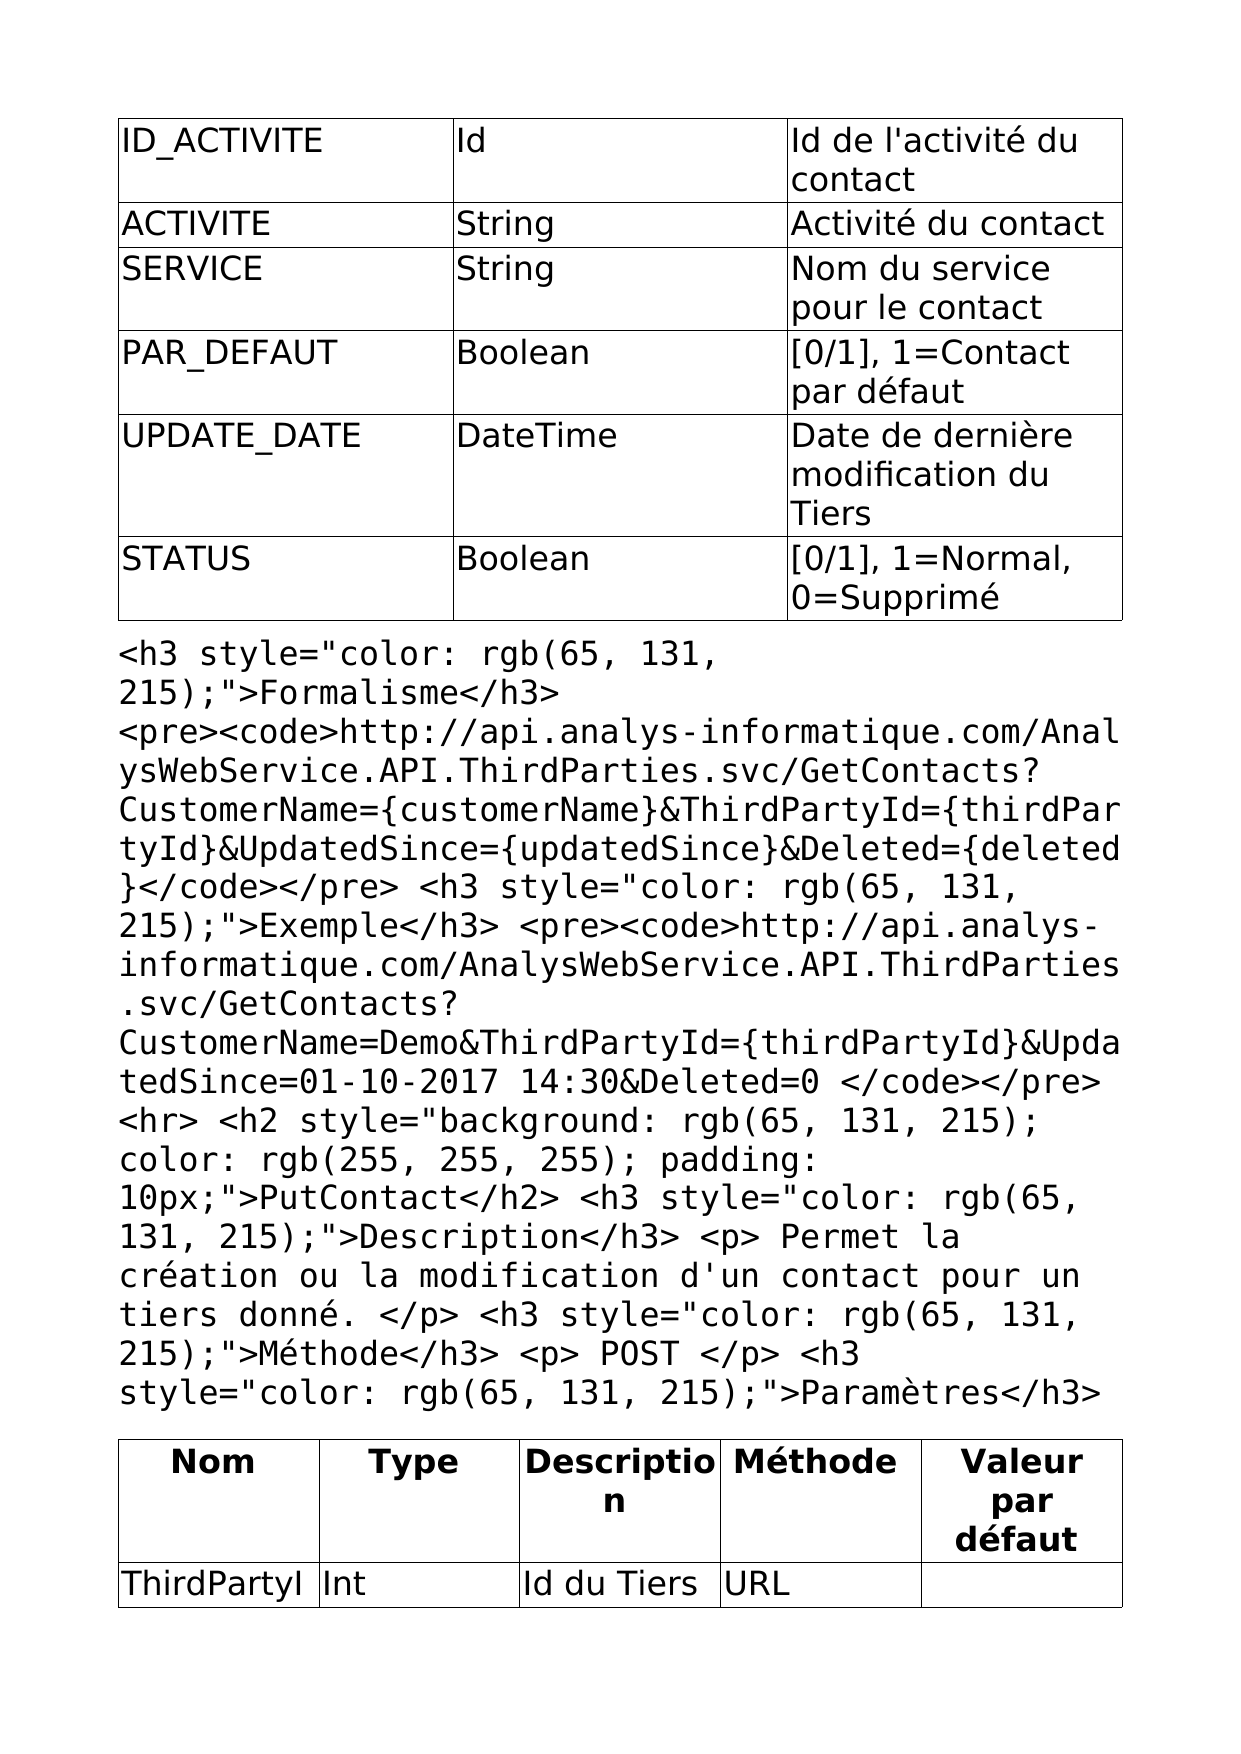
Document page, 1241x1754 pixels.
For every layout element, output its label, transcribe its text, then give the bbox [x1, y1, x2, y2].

table_cell DateTime [454, 415, 787, 536]
table_cell ACTIVITE [119, 203, 453, 247]
table_cell [0/1], 1=Normal, 0=Supprimé [788, 537, 1122, 620]
table_cell Id du Tiers [520, 1563, 720, 1607]
table_header Méthode [721, 1440, 921, 1562]
table_cell SERVICE [119, 248, 453, 330]
table_cell Id [454, 119, 787, 202]
table_cell Id de l'activité du contact [788, 119, 1122, 202]
table_cell ThirdPartyI [119, 1563, 319, 1607]
table_header Valeur par défaut [922, 1440, 1122, 1562]
table_cell URL [721, 1563, 921, 1607]
table_cell String [454, 248, 787, 330]
table_cell Int [320, 1563, 519, 1607]
table_cell Nom du service pour le contact [788, 248, 1122, 330]
table_cell UPDATE_DATE [119, 415, 453, 536]
table_cell Boolean [454, 331, 787, 414]
text <h3 style="color: rgb(65, 131, 215);">Formalisme</h3> <pre><code>http://api.analys-informatique.com/AnalysWebService.API.ThirdParties.svc/GetContacts?CustomerName={customerName}&ThirdPartyId={thirdPartyId}&UpdatedSince={updatedSince}&Deleted={deleted}</code></pre> <h3 style="color: rgb(65, 131, 215);">Exemple</h3> <pre><code>http://api.analys-informatique.com/AnalysWebService.API.ThirdParties.svc/GetContacts?CustomerName=Demo&ThirdPartyId={thirdPartyId}&UpdatedSince=01-10-2017 14:30&Deleted=0 </code></pre> <hr> <h2 style="background: rgb(65, 131, 215); color: rgb(255, 255, 255); padding: 10px;">PutContact</h2> <h3 style="color: rgb(65, 131, 215);">Description</h3> <p> Permet la création ou la modification d'un contact pour un tiers donné. </p> <h3 style="color: rgb(65, 131, 215);">Méthode</h3> <p> POST </p> <h3 style="color: rgb(65, 131, 215);">Paramètres</h3> [118, 635, 1122, 1412]
table_header Type [320, 1440, 519, 1562]
table_cell PAR_DEFAUT [119, 331, 453, 414]
table_header Description [520, 1440, 720, 1562]
table_cell [922, 1563, 1122, 1607]
table_cell String [454, 203, 787, 247]
table_cell Date de dernière modification du Tiers [788, 415, 1122, 536]
table_cell ID_ACTIVITE [119, 119, 453, 202]
table_cell [0/1], 1=Contact par défaut [788, 331, 1122, 414]
table_cell Boolean [454, 537, 787, 620]
table_header Nom [119, 1440, 319, 1562]
table_cell STATUS [119, 537, 453, 620]
table_cell Activité du contact [788, 203, 1122, 247]
